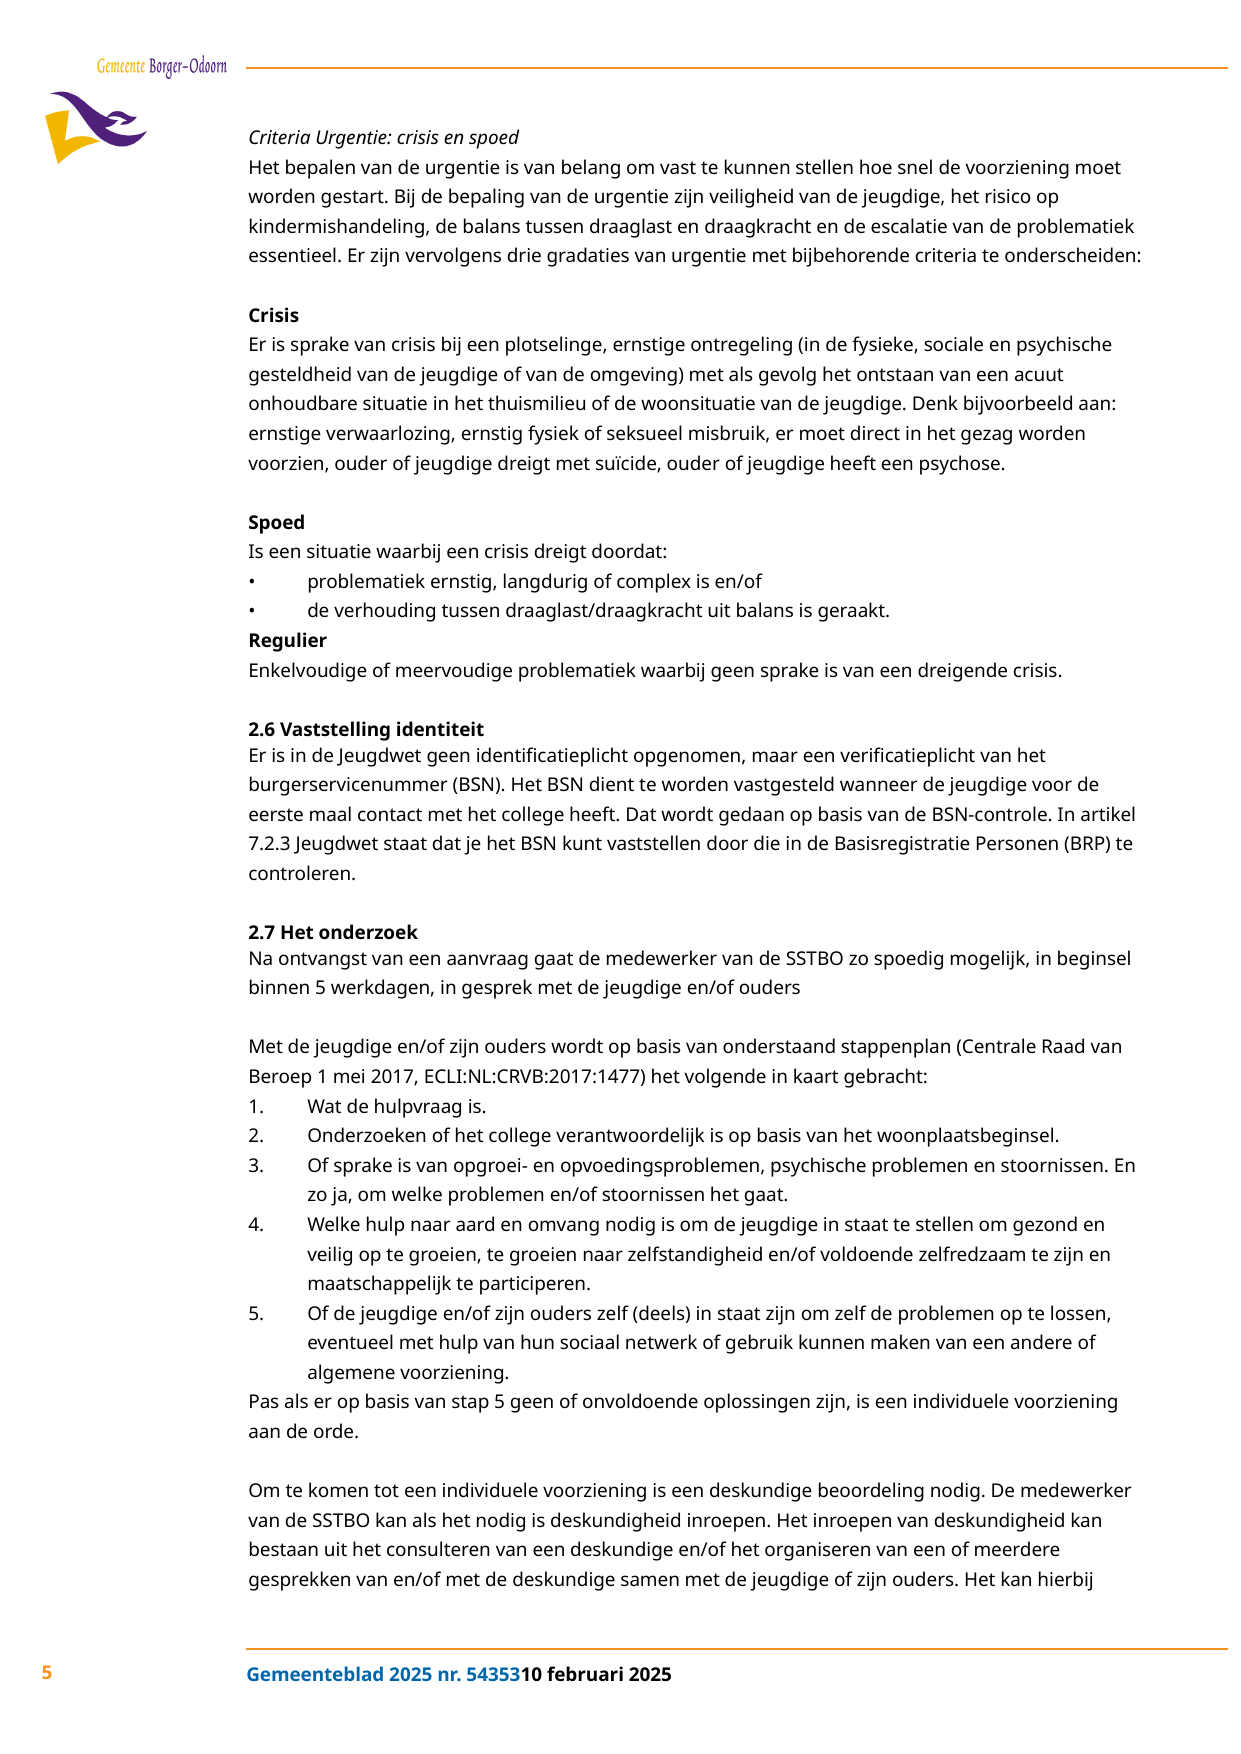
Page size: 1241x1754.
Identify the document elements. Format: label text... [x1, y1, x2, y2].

list de verhouding tussen draaglast/draagkracht uit balans is geraakt. [248, 598, 1152, 623]
text Pas als er op basis van stap 5 geen of onvoldoende oplossingen zijn, is een individuele voorziening aan de orde. [248, 1389, 1152, 1444]
text Criteria Urgentie: crisis en spoed [248, 124, 1152, 150]
text Om te komen tot een individuele voorziening is een deskundige beoordeling nodig. De medewerker van de SSTBO kan als het nodig is deskundigheid inroepen. Het inroepen van deskundigheid kan bestaan uit het consulteren van een deskundige en/of het organiseren van een of meerdere gesprekken van en/of met de deskundige samen met de jeugdige of zijn ouders. Het kan hierbij [248, 1477, 1152, 1592]
list Wat de hulpvraag is. [248, 1093, 1152, 1119]
list problematiek ernstig, langdurig of complex is en/of [248, 568, 1152, 594]
text Spoed [248, 509, 1152, 535]
text Er is in de Jeugdwet geen identificatieplicht opgenomen, maar een verificatieplicht van het burgerservicenummer (BSN). Het BSN dient te worden vastgesteld wanneer de jeugdige voor de eerste maal contact met het college heeft. Dat wordt gedaan op basis van de BSN-controle. In artikel 7.2.3 Jeugdwet staat dat je het BSN kunt vaststellen door die in de Basisregistratie Personen (BRP) te controleren. [248, 742, 1152, 886]
text 2.6 Vaststelling identiteit [248, 716, 1152, 742]
list Of de jeugdige en/of zijn ouders zelf (deels) in staat zijn om zelf de problemen op te lossen, eventueel met hulp van hun sociaal netwerk of gebruik kunnen maken van een andere of algemene voorziening. [248, 1300, 1152, 1385]
list Of sprake is van opgroei- en opvoedingsproblemen, psychische problemen en stoornissen. En zo ja, om welke problemen en/of stoornissen het gaat. [248, 1152, 1152, 1207]
list Onderzoeken of het college verantwoordelijk is op basis van het woonplaatsbeginsel. [248, 1122, 1152, 1148]
text Het bepalen van de urgentie is van belang om vast te kunnen stellen hoe snel de voorziening moet worden gestart. Bij de bepaling van de urgentie zijn veiligheid van de jeugdige, het risico op kindermishandeling, de balans tussen draaglast en draagkracht en de escalatie van de problematiek essentieel. Er zijn vervolgens drie gradaties van urgentie met bijbehorende criteria te onderscheiden: [248, 154, 1152, 268]
text Enkelvoudige of meervoudige problematiek waarbij geen sprake is van een dreigende crisis. [248, 657, 1152, 683]
text Is een situatie waarbij een crisis dreigt doordat: [248, 538, 1152, 564]
text Crisis [248, 302, 1152, 328]
picture [41, 47, 231, 172]
text Met de jeugdige en/of zijn ouders wordt op basis van onderstaand stappenplan (Centrale Raad van Beroep 1 mei 2017, ECLI:NL:CRVB:2017:1477) het volgende in kaart gebracht: [248, 1034, 1152, 1089]
text Na ontvangst van een aanvraag gaat de medewerker van de SSTBO zo spoedig mogelijk, in beginsel binnen 5 werkdagen, in gesprek met de jeugdige en/of ouders [248, 945, 1152, 1000]
text Regulier [248, 627, 1152, 653]
list Welke hulp naar aard en omvang nodig is om de jeugdige in staat te stellen om gezond en veilig op te groeien, te groeien naar zelfstandigheid en/of voldoende zelfredzaam te zijn en maatschappelijk te participeren. [248, 1211, 1152, 1296]
text Er is sprake van crisis bij een plotselinge, ernstige ontregeling (in de fysieke, sociale en psychische gesteldheid van de jeugdige of van de omgeving) met als gevolg het ontstaan van een acuut onhoudbare situatie in het thuismilieu of de woonsituatie van de jeugdige. Denk bijvoorbeeld aan: ernstige verwaarlozing, ernstig fysiek of seksueel misbruik, er moet direct in het gezag worden voorzien, ouder of jeugdige dreigt met suïcide, ouder of jeugdige heeft een psychose. [248, 331, 1152, 476]
text 2.7 Het onderzoek [248, 919, 1152, 945]
